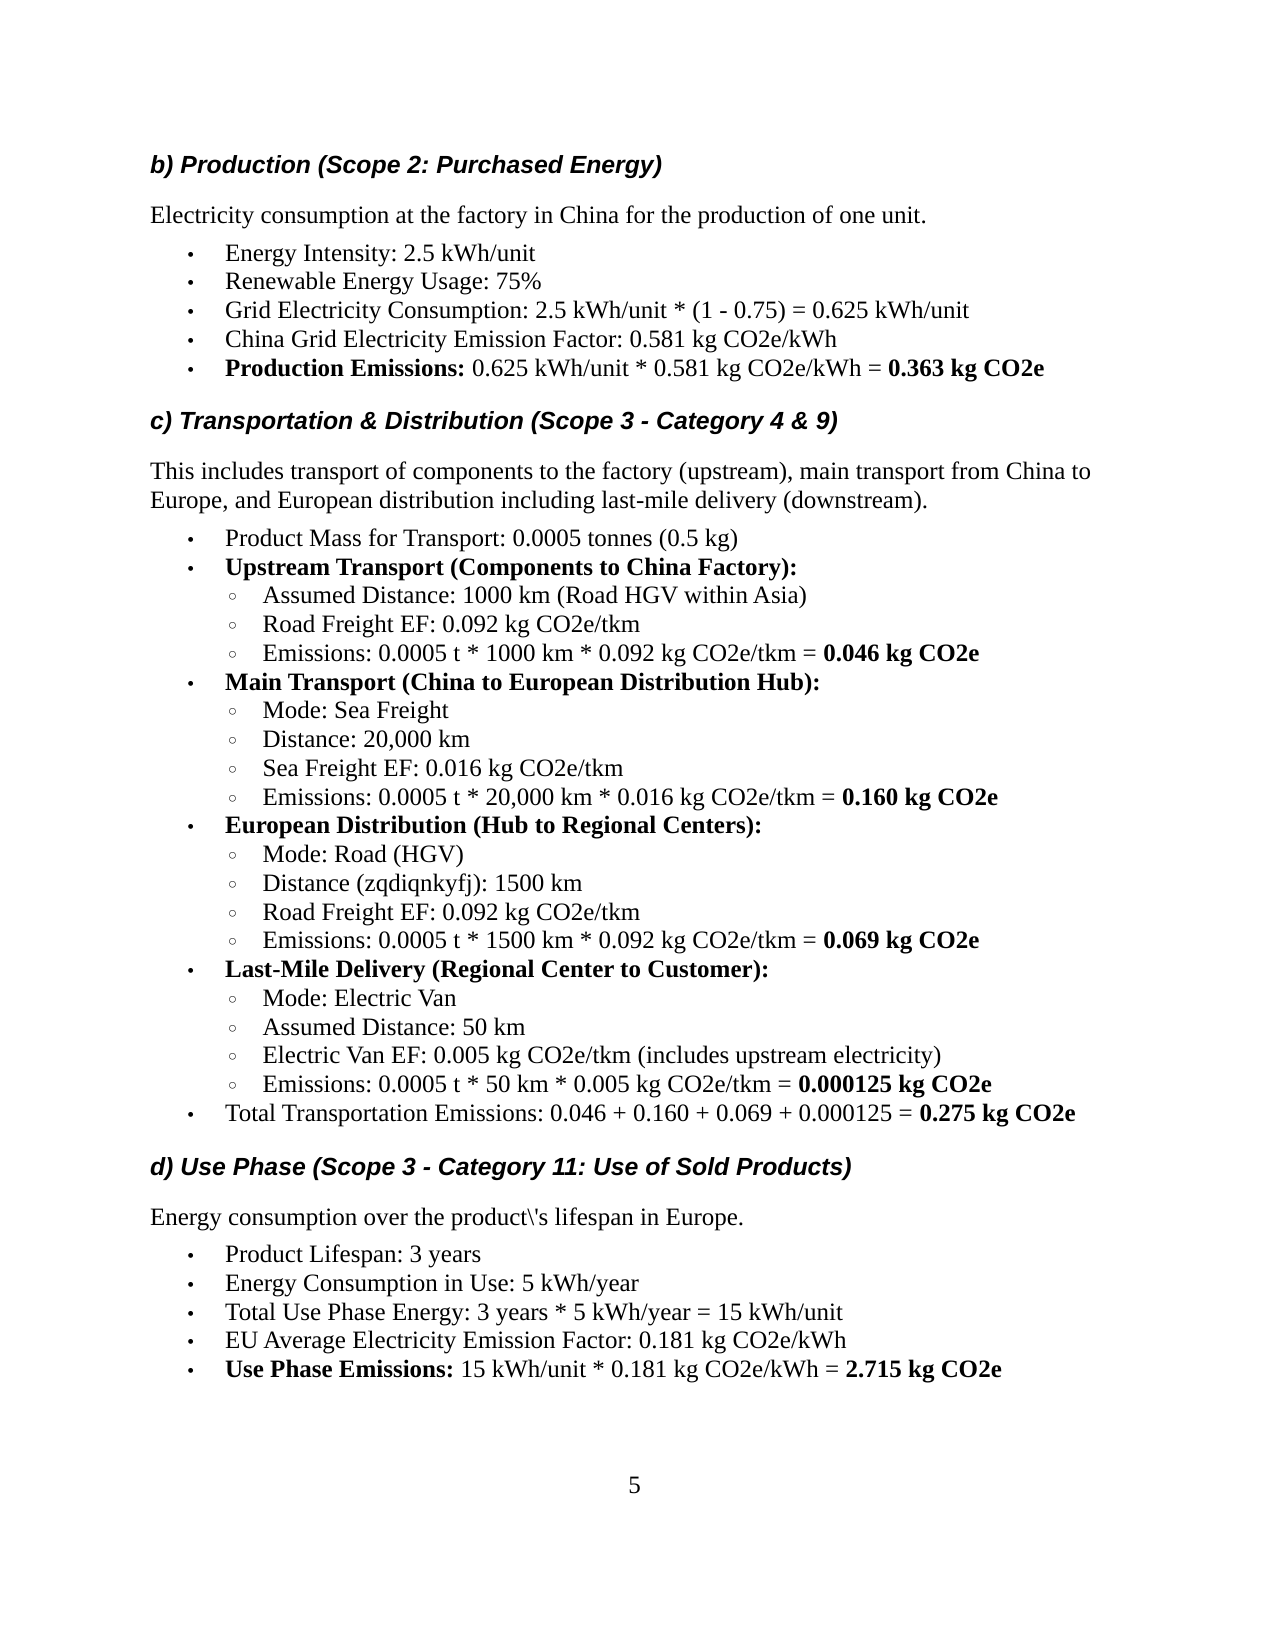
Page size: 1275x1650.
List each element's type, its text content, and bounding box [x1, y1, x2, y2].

subtitle b) Production (Scope 2: Purchased Energy) [150, 150, 1125, 178]
subtitle c) Transportation & Distribution (Scope 3 - Category 4 & 9) [150, 406, 1125, 435]
list Product Mass for Transport: 0.0005 tonnes (0.5 kg) [187, 523, 1125, 552]
list Emissions: 0.0005 t * 1000 km * 0.092 kg CO2e/tkm = 0.046 kg CO2e [225, 638, 1125, 667]
list Use Phase Emissions: 15 kWh/unit * 0.181 kg CO2e/kWh = 2.715 kg CO2e [187, 1354, 1125, 1383]
text This includes transport of components to the factory (upstream), main transport from China to Europe, and European distribution including last-mile delivery (downstream). [150, 456, 1125, 514]
list EU Average Electricity Emission Factor: 0.181 kg CO2e/kWh [187, 1326, 1125, 1354]
list Renewable Energy Usage: 75% [187, 266, 1125, 295]
text Electricity consumption at the factory in China for the production of one unit. [150, 200, 1125, 229]
list Sea Freight EF: 0.016 kg CO2e/tkm [225, 753, 1125, 782]
list Main Transport (China to European Distribution Hub): [187, 667, 1125, 695]
list Total Transportation Emissions: 0.046 + 0.160 + 0.069 + 0.000125 = 0.275 kg CO2e [187, 1098, 1125, 1127]
list Electric Van EF: 0.005 kg CO2e/tkm (includes upstream electricity) [225, 1040, 1125, 1069]
list Assumed Distance: 50 km [225, 1012, 1125, 1040]
list Production Emissions: 0.625 kWh/unit * 0.581 kg CO2e/kWh = 0.363 kg CO2e [187, 353, 1125, 381]
list Assumed Distance: 1000 km (Road HGV within Asia) [225, 580, 1125, 609]
list Last-Mile Delivery (Regional Center to Customer): [187, 954, 1125, 983]
list Road Freight EF: 0.092 kg CO2e/tkm [225, 609, 1125, 638]
list Grid Electricity Consumption: 2.5 kWh/unit * (1 - 0.75) = 0.625 kWh/unit [187, 295, 1125, 324]
list Upstream Transport (Components to China Factory): [187, 552, 1125, 580]
list Energy Intensity: 2.5 kWh/unit [187, 238, 1125, 266]
list Mode: Road (HGV) [225, 839, 1125, 868]
list Distance: 20,000 km [225, 724, 1125, 753]
list Mode: Electric Van [225, 983, 1125, 1012]
list Distance (zqdiqnkyfj): 1500 km [225, 868, 1125, 897]
list Road Freight EF: 0.092 kg CO2e/tkm [225, 897, 1125, 925]
list Emissions: 0.0005 t * 20,000 km * 0.016 kg CO2e/tkm = 0.160 kg CO2e [225, 782, 1125, 810]
list European Distribution (Hub to Regional Centers): [187, 810, 1125, 839]
list Mode: Sea Freight [225, 695, 1125, 724]
text Energy consumption over the product\'s lifespan in Europe. [150, 1202, 1125, 1230]
list China Grid Electricity Emission Factor: 0.581 kg CO2e/kWh [187, 324, 1125, 353]
list Product Lifespan: 3 years [187, 1239, 1125, 1268]
list Energy Consumption in Use: 5 kWh/year [187, 1268, 1125, 1297]
subtitle d) Use Phase (Scope 3 - Category 11: Use of Sold Products) [150, 1152, 1125, 1180]
list Total Use Phase Energy: 3 years * 5 kWh/year = 15 kWh/unit [187, 1297, 1125, 1326]
list Emissions: 0.0005 t * 1500 km * 0.092 kg CO2e/tkm = 0.069 kg CO2e [225, 925, 1125, 954]
list Emissions: 0.0005 t * 50 km * 0.005 kg CO2e/tkm = 0.000125 kg CO2e [225, 1069, 1125, 1098]
